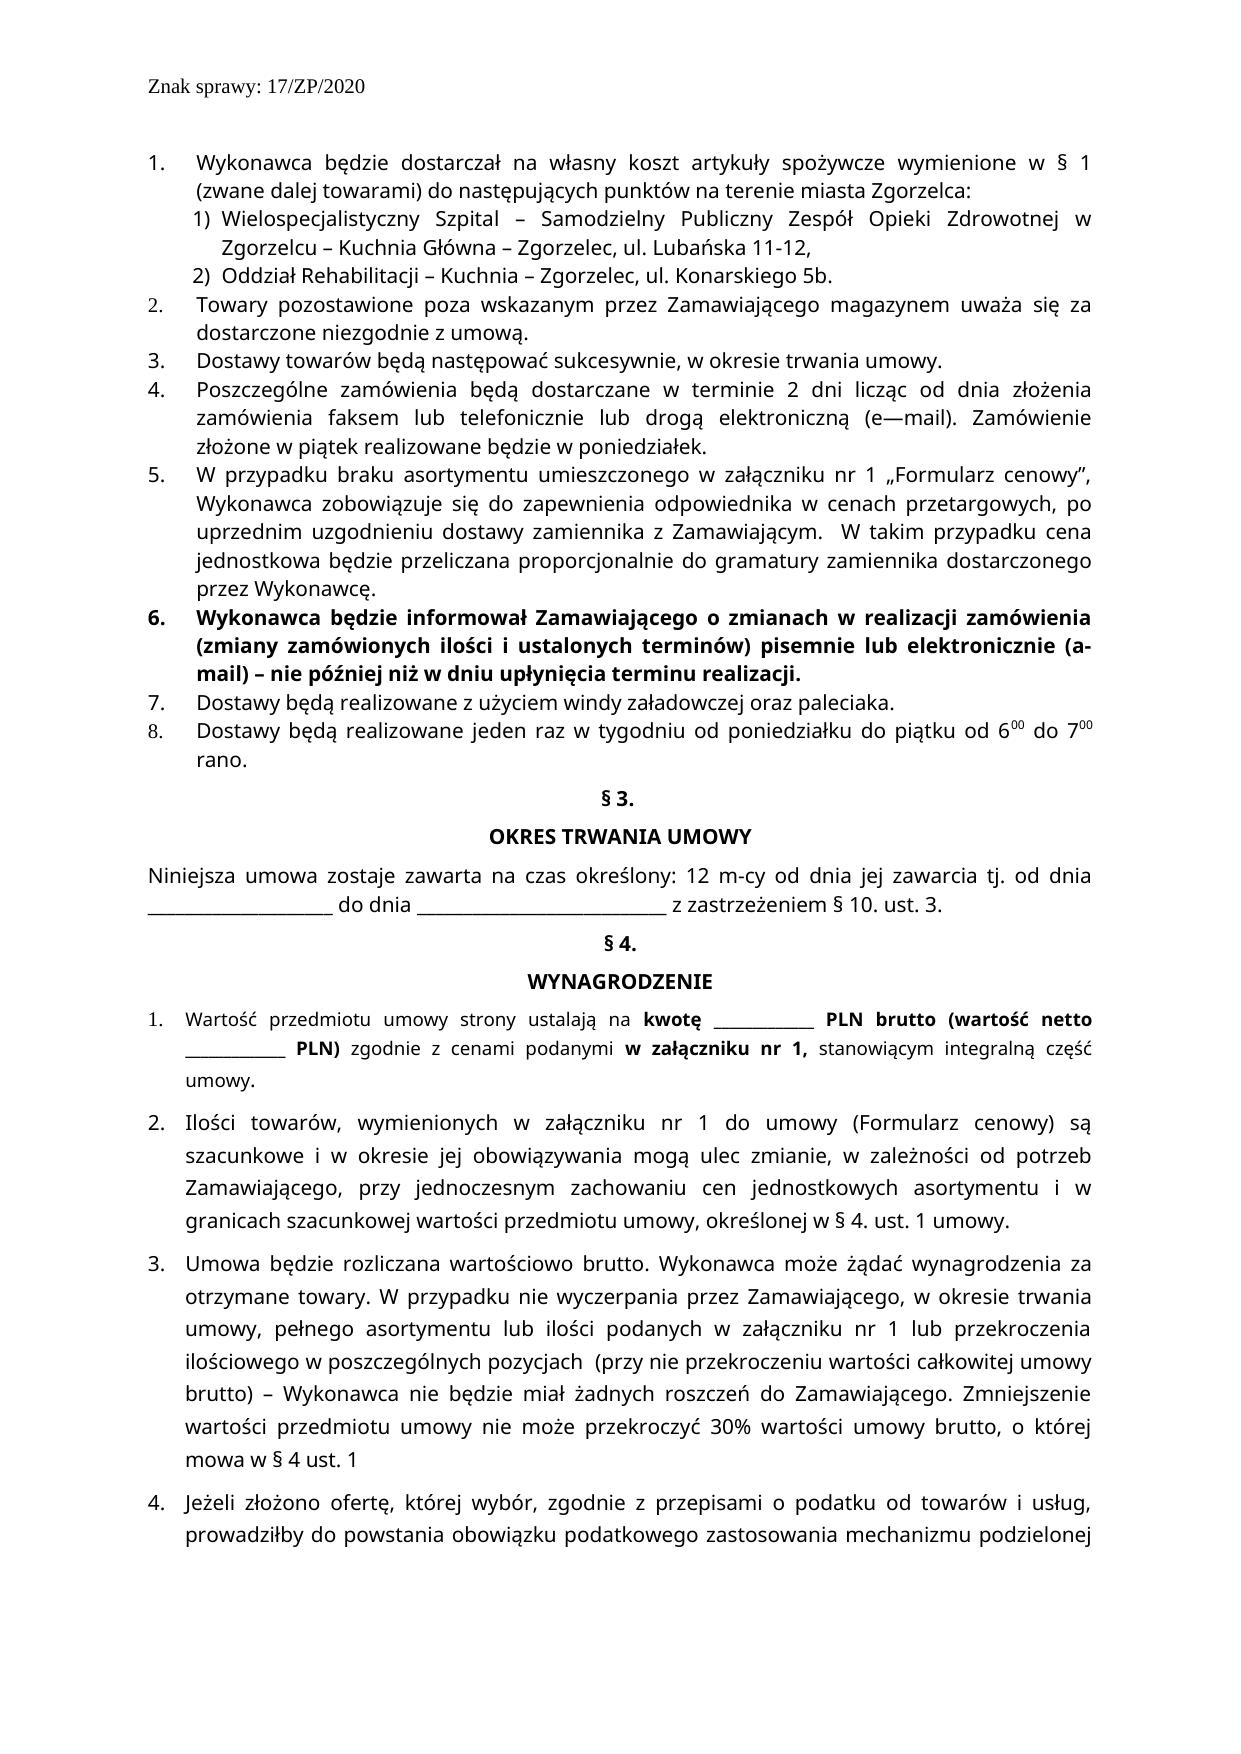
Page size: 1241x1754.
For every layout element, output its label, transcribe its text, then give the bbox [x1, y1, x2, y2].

list Oddział Rehabilitacji – Kuchnia – Zgorzelec, ul. Konarskiego 5b. [192, 261, 1093, 290]
list Dostawy towarów będą następować sukcesywnie, w okresie trwania umowy. [148, 347, 1093, 375]
text WYNAGRODZENIE [148, 967, 1093, 996]
list Umowa będzie rozliczana wartościowo brutto. Wykonawca może żądać wynagrodzenia za otrzymane towary. W przypadku nie wyczerpania przez Zamawiającego, w okresie trwania umowy, pełnego asortymentu lub ilości podanych w załączniku nr 1 lub przekroczenia ilościowego w poszczególnych pozycjach (przy nie przekroczeniu wartości całkowitej umowy brutto) – Wykonawca nie będzie miał żadnych roszczeń do Zamawiającego. Zmniejszenie wartości przedmiotu umowy nie może przekroczyć 30% wartości umowy brutto, o której mowa w § 4 ust. 1 [148, 1249, 1093, 1473]
text OKRES TRWANIA UMOWY [148, 822, 1093, 851]
text § 4. [148, 929, 1093, 957]
list Wielospecjalistyczny Szpital – Samodzielny Publiczny Zespół Opieki Zdrowotnej w Zgorzelcu – Kuchnia Główna – Zgorzelec, ul. Lubańska 11-12, [192, 204, 1093, 261]
list Dostawy będą realizowane z użyciem windy załadowczej oraz paleciaka. [148, 688, 1093, 716]
list Ilości towarów, wymienionych w załączniku nr 1 do umowy (Formularz cenowy) są szacunkowe i w okresie jej obowiązywania mogą ulec zmianie, w zależności od potrzeb Zamawiającego, przy jednoczesnym zachowaniu cen jednostkowych asortymentu i w granicach szacunkowej wartości przedmiotu umowy, określonej w § 4. ust. 1 umowy. [148, 1108, 1093, 1234]
text Niniejsza umowa zostaje zawarta na czas określony: 12 m-cy od dnia jej zawarcia tj. od dnia ____________________ do dnia ___________________________ z zastrzeżeniem § 10. ust. 3. [148, 861, 1093, 918]
list Wykonawca będzie informował Zamawiającego o zmianach w realizacji zamówienia (zmiany zamówionych ilości i ustalonych terminów) pisemnie lub elektronicznie (a-mail) – nie później niż w dniu upłynięcia terminu realizacji. [148, 603, 1093, 688]
list Dostawy będą realizowane jeden raz w tygodniu od poniedziałku do piątku od 600 do 700 rano. [148, 716, 1093, 773]
list Poszczególne zamówienia będą dostarczane w terminie 2 dni licząc od dnia złożenia zamówienia faksem lub telefonicznie lub drogą elektroniczną (e—mail). Zamówienie złożone w piątek realizowane będzie w poniedziałek. [148, 375, 1093, 460]
list W przypadku braku asortymentu umieszczonego w załączniku nr 1 „Formularz cenowy”, Wykonawca zobowiązuje się do zapewnienia odpowiednika w cenach przetargowych, po uprzednim uzgodnieniu dostawy zamiennika z Zamawiającym. W takim przypadku cena jednostkowa będzie przeliczana proporcjonalnie do gramatury zamiennika dostarczonego przez Wykonawcę. [148, 460, 1093, 603]
list Wartość przedmiotu umowy strony ustalają na kwotę _____________ PLN brutto (wartość netto _____________ PLN) zgodnie z cenami podanymi w załączniku nr 1, stanowiącym integralną część umowy. [148, 1006, 1093, 1094]
list Jeżeli złożono ofertę, której wybór, zgodnie z przepisami o podatku od towarów i usług, prowadziłby do powstania obowiązku podatkowego zastosowania mechanizmu podzielonej [148, 1488, 1093, 1549]
list Wykonawca będzie dostarczał na własny koszt artykuły spożywcze wymienione w § 1 (zwane dalej towarami) do następujących punktów na terenie miasta Zgorzelca: [148, 148, 1093, 204]
text § 3. [148, 784, 1093, 812]
list Towary pozostawione poza wskazanym przez Zamawiającego magazynem uważa się za dostarczone niezgodnie z umową. [148, 290, 1093, 347]
